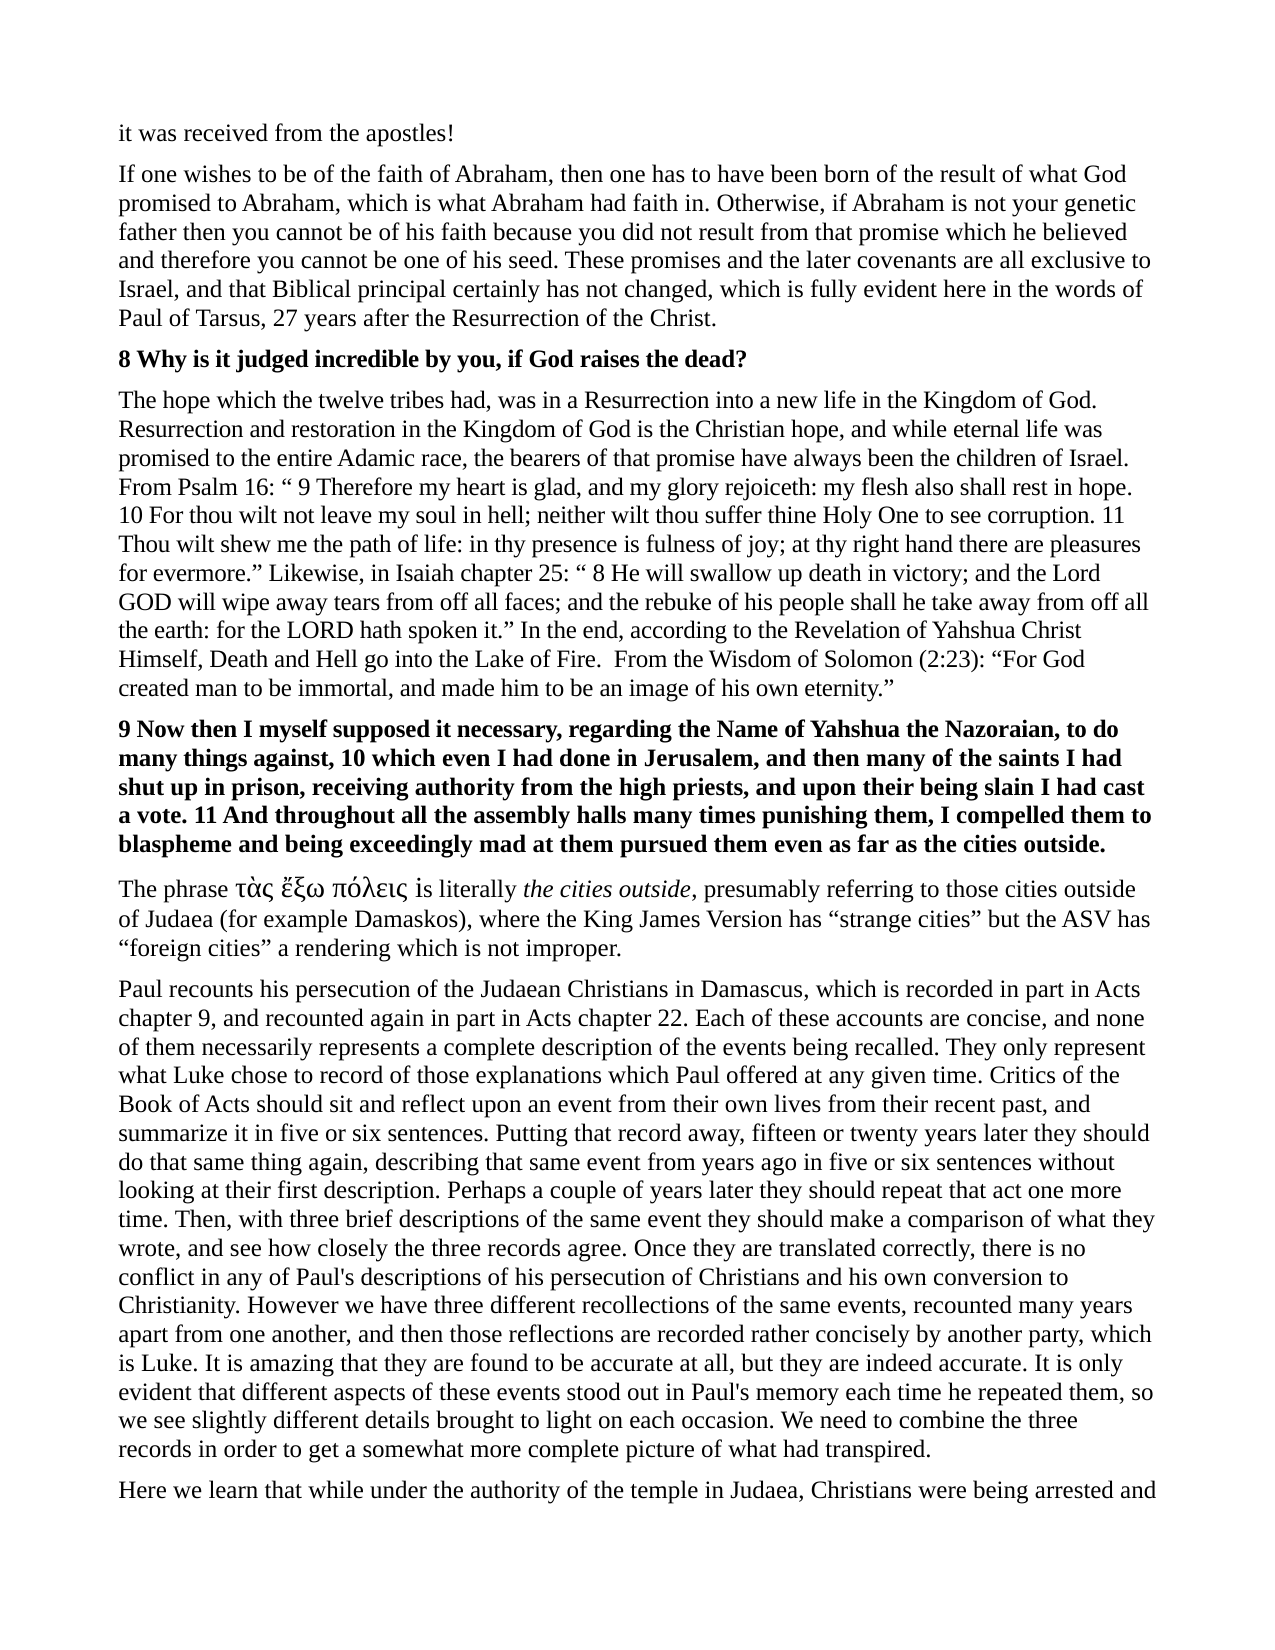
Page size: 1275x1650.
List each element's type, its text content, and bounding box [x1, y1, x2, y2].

text it was received from the apostles! [118, 118, 1157, 147]
text 9 Now then I myself supposed it necessary, regarding the Name of Yahshua the Nazoraian, to do many things against, 10 which even I had done in Jerusalem, and then many of the saints I had shut up in prison, receiving authority from the high priests, and upon their being slain I had cast a vote. 11 And throughout all the assembly halls many times punishing them, I compelled them to blaspheme and being exceedingly mad at them pursued them even as far as the cities outside. [118, 714, 1157, 858]
text 8 Why is it judged incredible by you, if God raises the dead? [118, 344, 1157, 373]
text Here we learn that while under the authority of the temple in Judaea, Christians were being arrested and [118, 1475, 1157, 1504]
text If one wishes to be of the faith of Abraham, then one has to have been born of the result of what God promised to Abraham, which is what Abraham had faith in. Otherwise, if Abraham is not your genetic father then you cannot be of his faith because you did not result from that promise which he believed and therefore you cannot be one of his seed. These promises and the later covenants are all exclusive to Israel, and that Biblical principal certainly has not changed, which is fully evident here in the words of Paul of Tarsus, 27 years after the Resurrection of the Christ. [118, 159, 1157, 332]
text The phrase τὰς ἔξω πόλεις is literally the cities outside, presumably referring to those cities outside of Judaea (for example Damaskos), where the King James Version has “strange cities” but the ASV has “foreign cities” a rendering which is not improper. [118, 871, 1157, 962]
text Paul recounts his persecution of the Judaean Christians in Damascus, which is recorded in part in Acts chapter 9, and recounted again in part in Acts chapter 22. Each of these accounts are concise, and none of them necessarily represents a complete description of the events being recalled. They only represent what Luke chose to record of those explanations which Paul offered at any given time. Critics of the Book of Acts should sit and reflect upon an event from their own lives from their recent past, and summarize it in five or six sentences. Putting that record away, fifteen or twenty years later they should do that same thing again, describing that same event from years ago in five or six sentences without looking at their first description. Perhaps a couple of years later they should repeat that act one more time. Then, with three brief descriptions of the same event they should make a comparison of what they wrote, and see how closely the three records agree. Once they are translated correctly, there is no conflict in any of Paul's descriptions of his persecution of Christians and his own conversion to Christianity. However we have three different recollections of the same events, recounted many years apart from one another, and then those reflections are recorded rather concisely by another party, which is Luke. It is amazing that they are found to be accurate at all, but they are indeed accurate. It is only evident that different aspects of these events stood out in Paul's memory each time he repeated them, so we see slightly different details brought to light on each occasion. We need to combine the three records in order to get a somewhat more complete picture of what had transpired. [118, 974, 1157, 1463]
text The hope which the twelve tribes had, was in a Resurrection into a new life in the Kingdom of God. Resurrection and restoration in the Kingdom of God is the Christian hope, and while eternal life was promised to the entire Adamic race, the bearers of that promise have always been the children of Israel. From Psalm 16: “ 9 Therefore my heart is glad, and my glory rejoiceth: my flesh also shall rest in hope. 10 For thou wilt not leave my soul in hell; neither wilt thou suffer thine Holy One to see corruption. 11 Thou wilt shew me the path of life: in thy presence is fulness of joy; at thy right hand there are pleasures for evermore.” Likewise, in Isaiah chapter 25: “ 8 He will swallow up death in victory; and the Lord GOD will wipe away tears from off all faces; and the rebuke of his people shall he take away from off all the earth: for the LORD hath spoken it.” In the end, according to the Revelation of Yahshua Christ Himself, Death and Hell go into the Lake of Fire. From the Wisdom of Solomon (2:23): “For God created man to be immortal, and made him to be an image of his own eternity.” [118, 386, 1157, 702]
